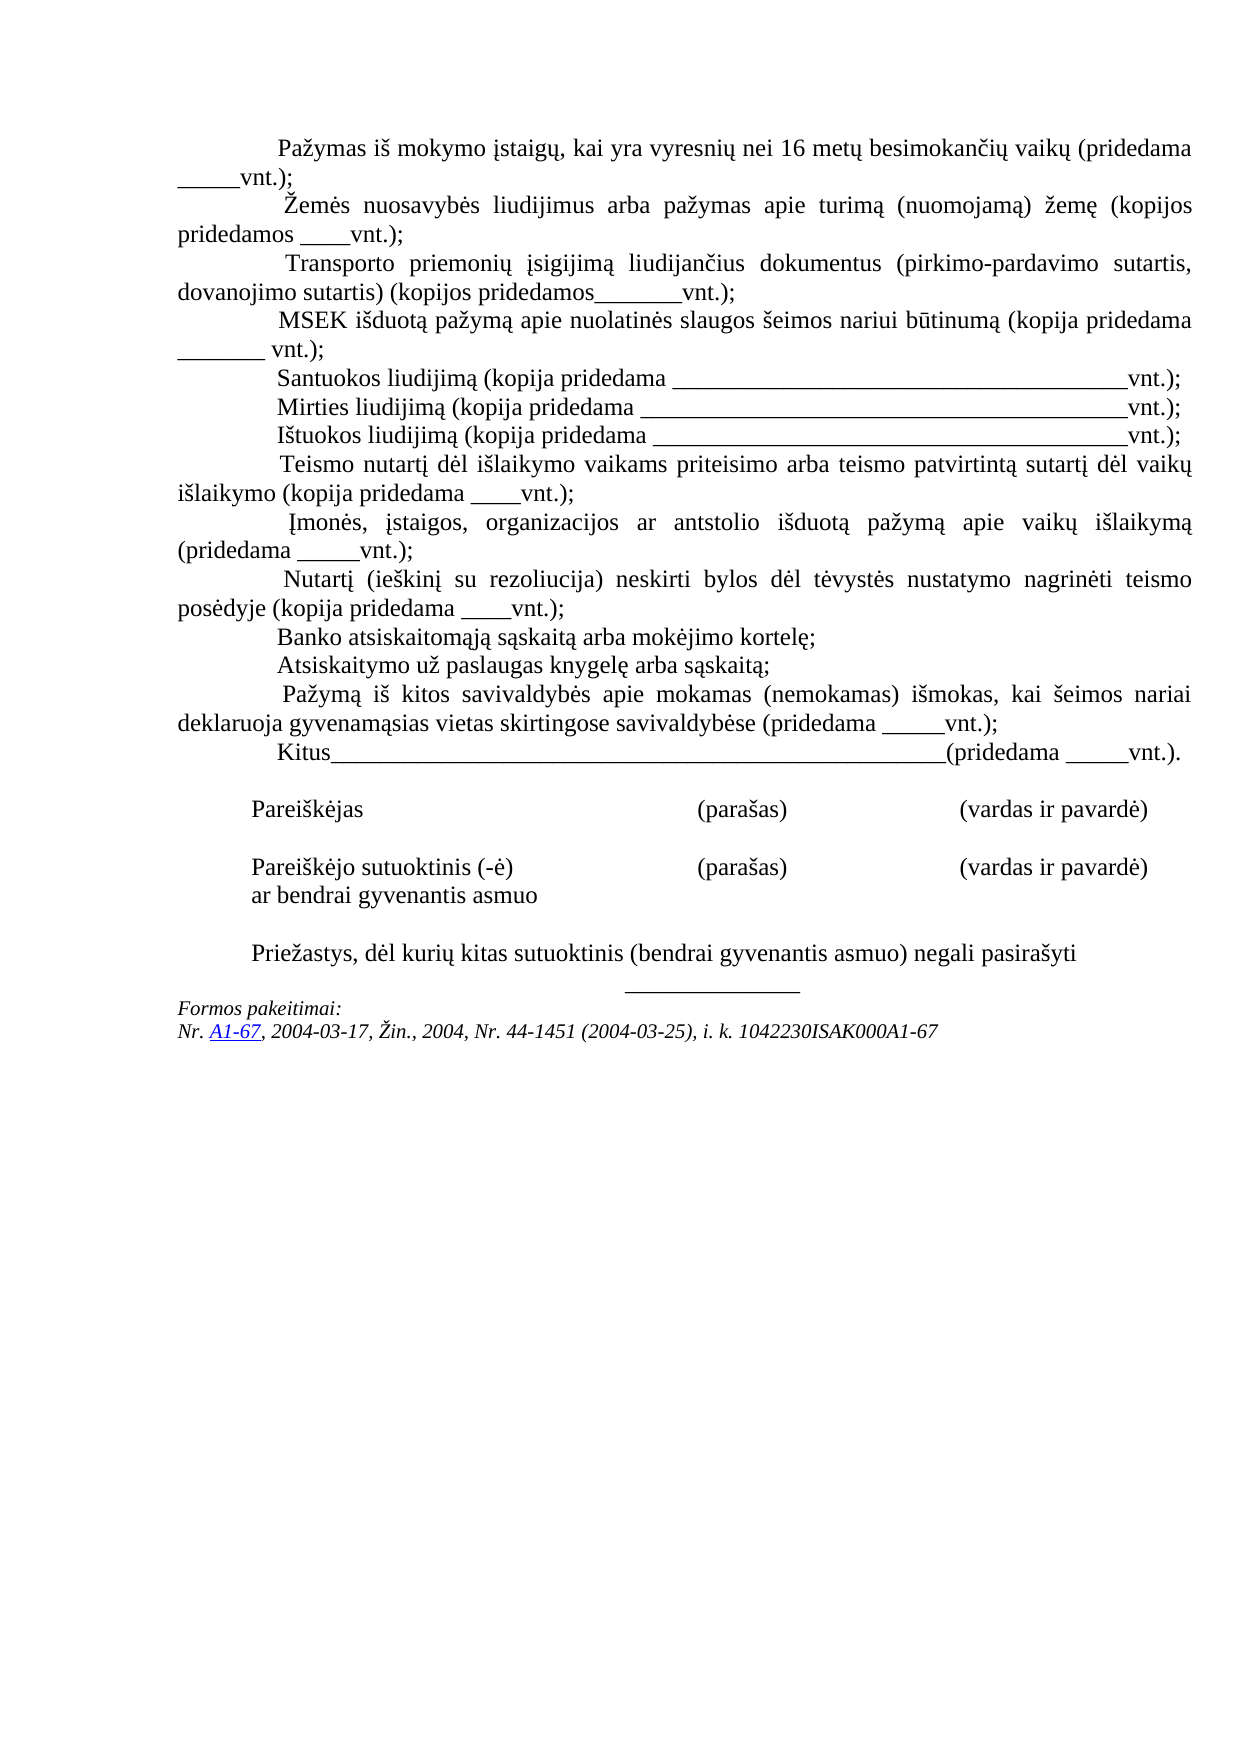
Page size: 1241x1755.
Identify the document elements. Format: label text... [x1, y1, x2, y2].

text  Teismo nutartį dėl išlaikymo vaikams priteisimo arba teismo patvirtintą sutartį dėl vaikų išlaikymo (kopija pridedama ____vnt.); [177, 449, 1193, 507]
text ar bendrai gyvenantis asmuo [177, 880, 1240, 909]
text  Transporto priemonių įsigijimą liudijančius dokumentus (pirkimo-pardavimo sutartis, dovanojimo sutartis) (kopijos pridedamos_______vnt.); [177, 248, 1193, 305]
text  Pažymą iš kitos savivaldybės apie mokamas (nemokamas) išmokas, kai šeimos nariai deklaruoja gyvenamąsias vietas skirtingose savivaldybėse (pridedama _____vnt.); [177, 679, 1193, 737]
text  Įmonės, įstaigos, organizacijos ar antstolio išduotą pažymą apie vaikų išlaikymą (pridedama _____vnt.); [177, 507, 1193, 564]
text  Pažymas iš mokymo įstaigų, kai yra vyresnių nei 16 metų besimokančių vaikų (pridedama _____vnt.); [177, 133, 1193, 190]
text Pareiškėjas (parašas) (vardas ir pavardė) [177, 794, 1240, 823]
text  Ištuokos liudijimą (kopija pridedama vnt.); [177, 420, 1193, 449]
text  Santuokos liudijimą (kopija pridedama vnt.); [177, 363, 1193, 392]
text  Nutartį (ieškinį su rezoliucija) neskirti bylos dėl tėvystės nustatymo nagrinėti teismo posėdyje (kopija pridedama ____vnt.); [177, 564, 1193, 622]
text  Banko atsiskaitomąją sąskaitą arba mokėjimo kortelę; [177, 622, 1193, 650]
text  Atsiskaitymo už paslaugas knygelę arba sąskaitą; [177, 650, 1193, 679]
text Nr. A1-67, 2004-03-17, Žin., 2004, Nr. 44-1451 (2004-03-25), i. k. 1042230ISAK000A1-67 [177, 1019, 1193, 1043]
text  MSEK išduotą pažymą apie nuolatinės slaugos šeimos nariui būtinumą (kopija pridedama _______ vnt.); [177, 305, 1193, 363]
text  Mirties liudijimą (kopija pridedama vnt.); [177, 392, 1193, 420]
text  Kitus (pridedama _____vnt.). [177, 737, 1193, 765]
text  Žemės nuosavybės liudijimus arba pažymas apie turimą (nuomojamą) žemę (kopijos pridedamos ____vnt.); [177, 190, 1193, 248]
text Pareiškėjo sutuoktinis (-ė) (parašas) (vardas ir pavardė) [177, 852, 1240, 880]
text Formos pakeitimai: [177, 995, 1193, 1019]
text Priežastys, dėl kurių kitas sutuoktinis (bendrai gyvenantis asmuo) negali pasirašyti [177, 938, 1240, 967]
text ______________ [177, 967, 1240, 995]
